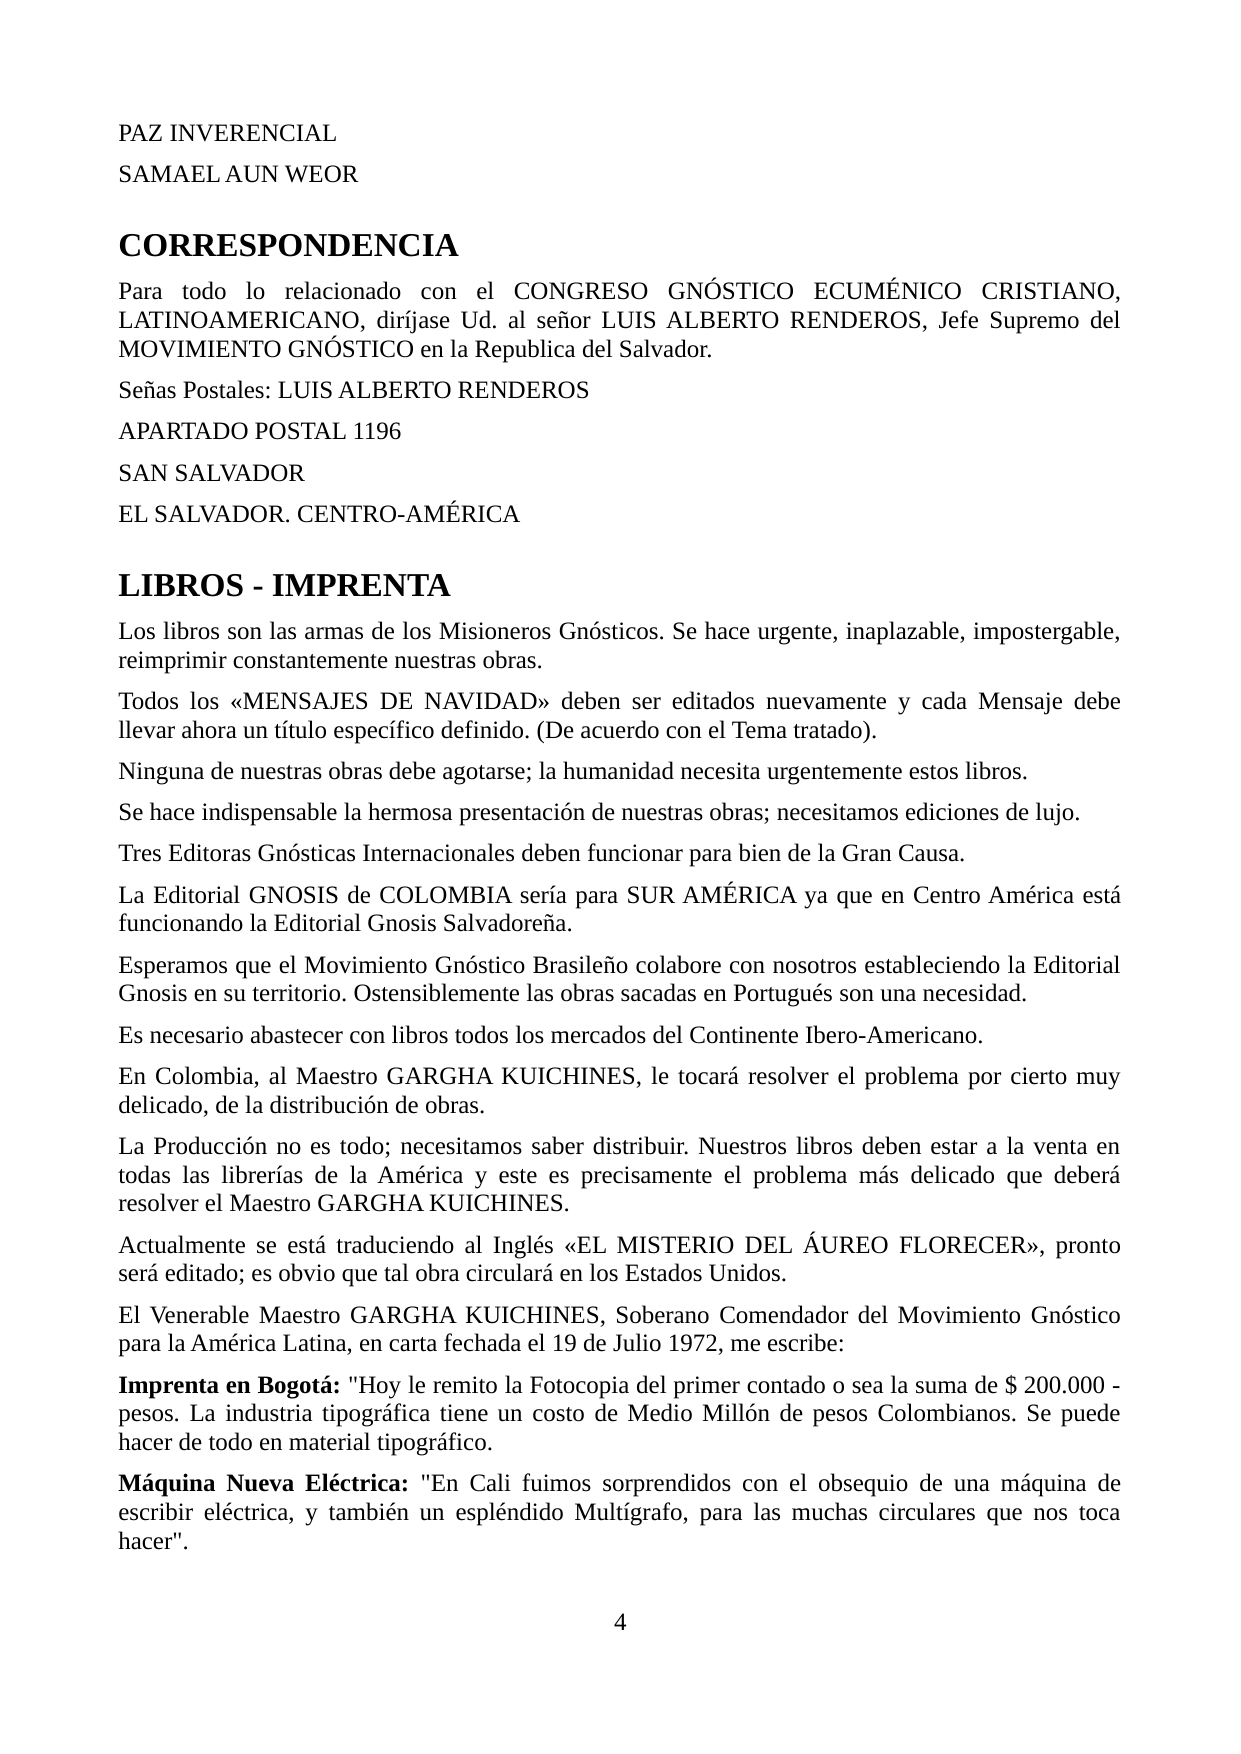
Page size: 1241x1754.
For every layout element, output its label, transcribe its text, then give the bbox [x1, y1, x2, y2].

text Esperamos que el Movimiento Gnóstico Brasileño colabore con nosotros estableciendo la Editorial Gnosis en su territorio. Ostensiblemente las obras sacadas en Portugués son una necesidad. [118, 950, 1122, 1007]
text Máquina Nueva Eléctrica: "En Cali fuimos sorprendidos con el obsequio de una máquina de escribir eléctrica, y también un espléndido Multígrafo, para las muchas circulares que nos toca hacer". [118, 1468, 1122, 1555]
text APARTADO POSTAL 1196 [118, 416, 1122, 445]
text Tres Editoras Gnósticas Internacionales deben funcionar para bien de la Gran Causa. [118, 838, 1122, 867]
text Señas Postales: LUIS ALBERTO RENDEROS [118, 375, 1122, 404]
text La Producción no es todo; necesitamos saber distribuir. Nuestros libros deben estar a la venta en todas las librerías de la América y este es precisamente el problema más delicado que deberá resolver el Maestro GARGHA KUICHINES. [118, 1131, 1122, 1217]
text Actualmente se está traduciendo al Inglés «EL MISTERIO DEL ÁUREO FLORECER», pronto será editado; es obvio que tal obra circulará en los Estados Unidos. [118, 1230, 1122, 1287]
text Los libros son las armas de los Misioneros Gnósticos. Se hace urgente, inaplazable, impostergable, reimprimir constantemente nuestras obras. [118, 616, 1122, 673]
text El Venerable Maestro GARGHA KUICHINES, Soberano Comendador del Movimiento Gnóstico para la América Latina, en carta fechada el 19 de Julio 1972, me escribe: [118, 1300, 1122, 1357]
text Todos los «MENSAJES DE NAVIDAD» deben ser editados nuevamente y cada Mensaje debe llevar ahora un título específico definido. (De acuerdo con el Tema tratado). [118, 686, 1122, 743]
text EL SALVADOR. CENTRO-AMÉRICA [118, 499, 1122, 528]
text Para todo lo relacionado con el CONGRESO GNÓSTICO ECUMÉNICO CRISTIANO, LATINOAMERICANO, diríjase Ud. al señor LUIS ALBERTO RENDEROS, Jefe Supremo del MOVIMIENTO GNÓSTICO en la Republica del Salvador. [118, 276, 1122, 363]
text Imprenta en Bogotá: "Hoy le remito la Fotocopia del primer contado o sea la suma de $ 200.000 - pesos. La industria tipográfica tiene un costo de Medio Millón de pesos Colombianos. Se puede hacer de todo en material tipográfico. [118, 1370, 1122, 1456]
text Se hace indispensable la hermosa presentación de nuestras obras; necesitamos ediciones de lujo. [118, 797, 1122, 826]
text SAN SALVADOR [118, 458, 1122, 486]
text Es necesario abastecer con libros todos los mercados del Continente Ibero-Americano. [118, 1020, 1122, 1048]
subtitle CORRESPONDENCIA [118, 226, 1122, 264]
text SAMAEL AUN WEOR [118, 159, 1122, 188]
text En Colombia, al Maestro GARGHA KUICHINES, le tocará resolver el problema por cierto muy delicado, de la distribución de obras. [118, 1061, 1122, 1118]
text La Editorial GNOSIS de COLOMBIA sería para SUR AMÉRICA ya que en Centro América está funcionando la Editorial Gnosis Salvadoreña. [118, 880, 1122, 937]
text PAZ INVERENCIAL [118, 118, 1122, 147]
text Ninguna de nuestras obras debe agotarse; la humanidad necesita urgentemente estos libros. [118, 756, 1122, 785]
subtitle LIBROS - IMPRENTA [118, 565, 1122, 603]
